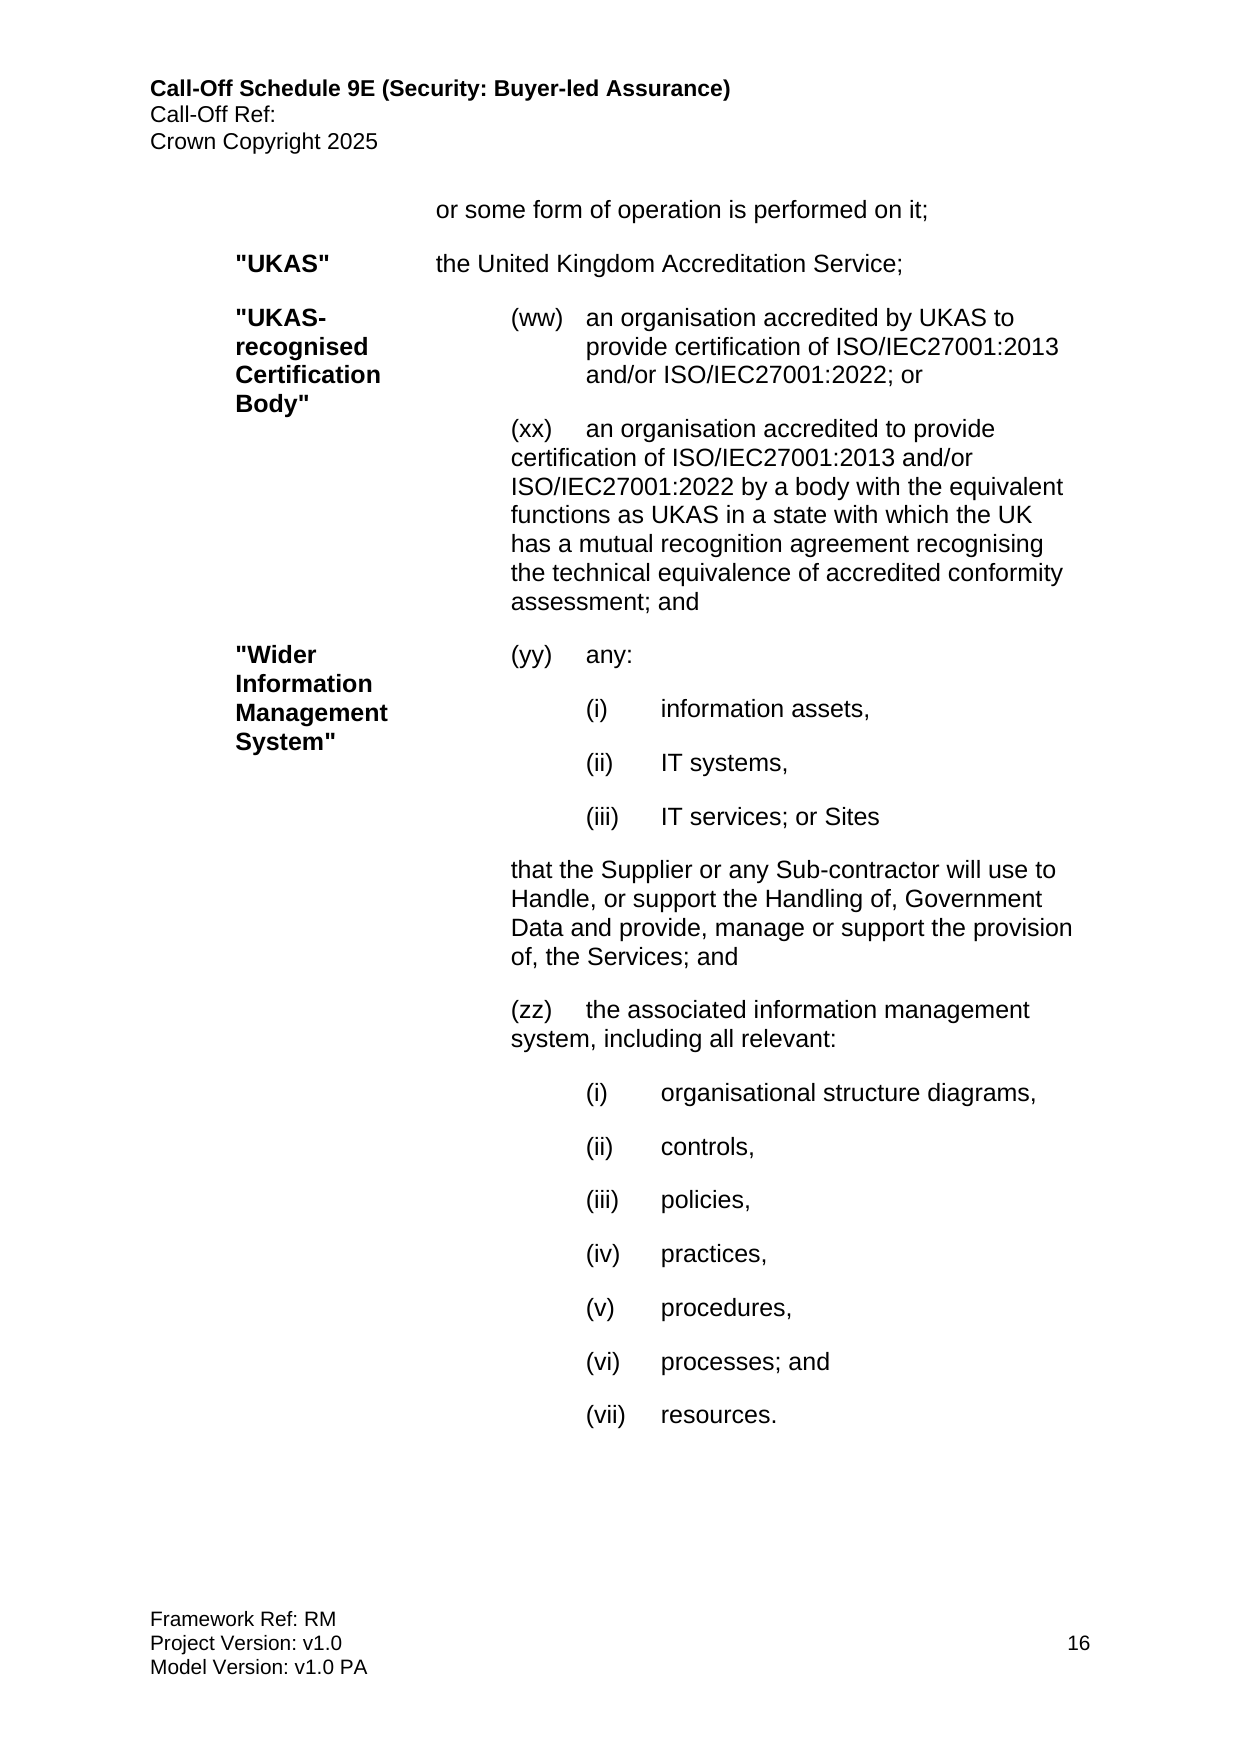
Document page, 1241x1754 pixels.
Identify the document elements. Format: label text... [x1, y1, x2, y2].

table_cell or some form of operation is performed on it; [424, 183, 1089, 237]
table_cell the United Kingdom Accreditation Service; [424, 237, 1089, 290]
table_cell an organisation accredited by UKAS to provide certification of ISO/IEC27001:2013 and/or ISO/IEC27001:2022; or an organisation accredited to provide certification of ISO/IEC27001:2013 and/or ISO/IEC27001:2022 by a body with the equivalent functions as UKAS in a state with which the UK has a mutual recognition agreement recognising the technical equivalence of accredited conformity assessment; and [424, 290, 1089, 628]
table_cell [224, 183, 424, 237]
table_cell any: information assets, IT systems, IT services; or Sites that the Supplier or any Sub-contractor will use to Handle, or support the Handling of, Government Data and provide, manage or support the provision of, the Services; and the associated information management system, including all relevant: organisational structure diagrams, controls, policies, practices, procedures, processes; and resources. [424, 628, 1089, 1442]
table_cell "UKAS" [224, 237, 424, 290]
table_cell "UKAS-recognised Certification Body" [224, 290, 424, 628]
table_cell "Wider Information Management System" [224, 628, 424, 1442]
